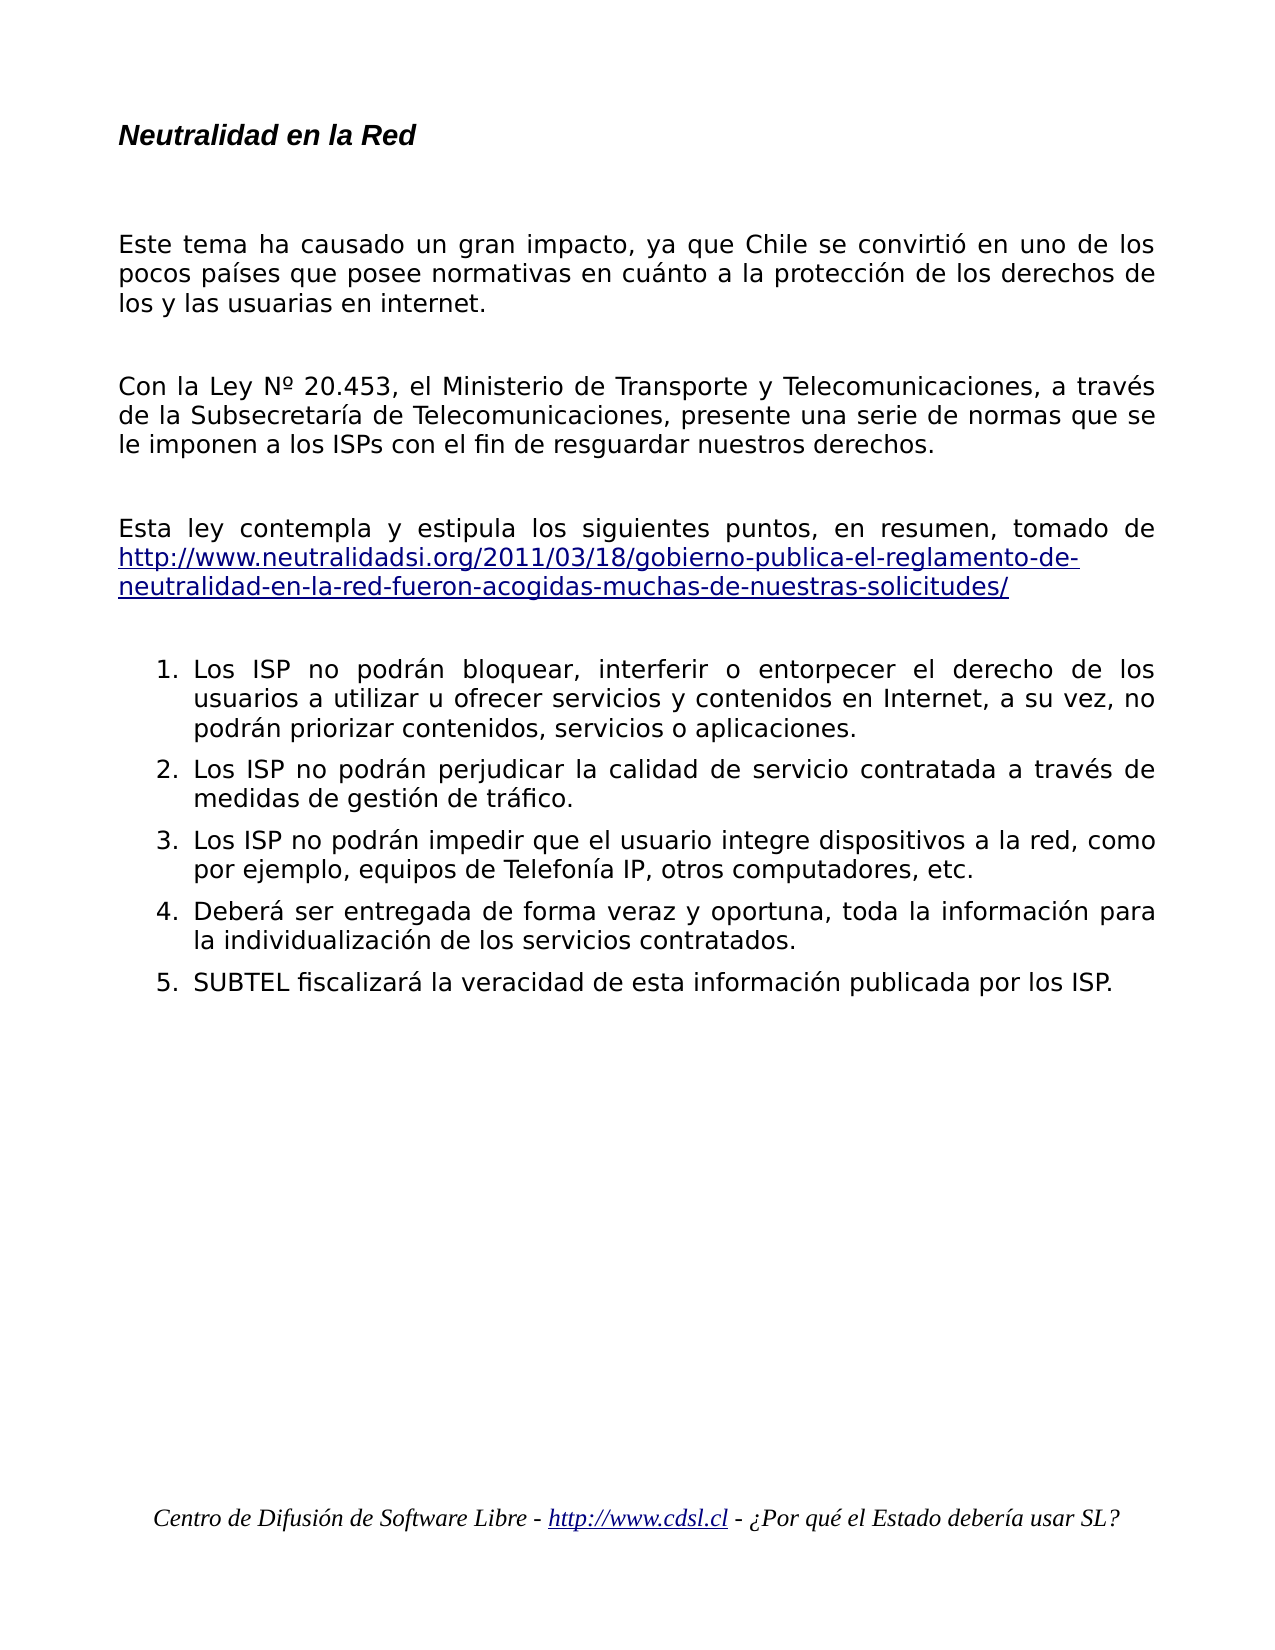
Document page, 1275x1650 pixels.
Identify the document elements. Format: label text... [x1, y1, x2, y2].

list SUBTEL fiscalizará la veracidad de esta información publicada por los ISP. [156, 968, 1157, 997]
list Los ISP no podrán impedir que el usuario integre dispositivos a la red, como por ejemplo, equipos de Telefonía IP, otros computadores, etc. [156, 826, 1157, 884]
list Los ISP no podrán bloquear, interferir o entorpecer el derecho de los usuarios a utilizar u ofrecer servicios y contenidos en Internet, a su vez, no podrán priorizar contenidos, servicios o aplicaciones. [156, 655, 1157, 743]
list Deberá ser entregada de forma veraz y oportuna, toda la información para la individualización de los servicios contratados. [156, 897, 1157, 955]
text Con la Ley Nº 20.453, el Ministerio de Transporte y Telecomunicaciones, a través de la Subsecretaría de Telecomunicaciones, presente una serie de normas que se le imponen a los ISPs con el fin de resguardar nuestros derechos. [118, 372, 1157, 459]
text Esta ley contempla y estipula los siguientes puntos, en resumen, tomado de http://www.neutralidadsi.org/2011/03/18/gobierno-publica-el-reglamento-de-neutralidad-en-la-red-fueron-acogidas-muchas-de-nuestras-solicitudes/ [118, 514, 1157, 601]
text Este tema ha causado un gran impacto, ya que Chile se convirtió en uno de los pocos países que posee normativas en cuánto a la protección de los derechos de los y las usuarias en internet. [118, 230, 1157, 318]
list Los ISP no podrán perjudicar la calidad de servicio contratada a través de medidas de gestión de tráfico. [156, 755, 1157, 814]
subtitle Neutralidad en la Red [118, 118, 1157, 152]
